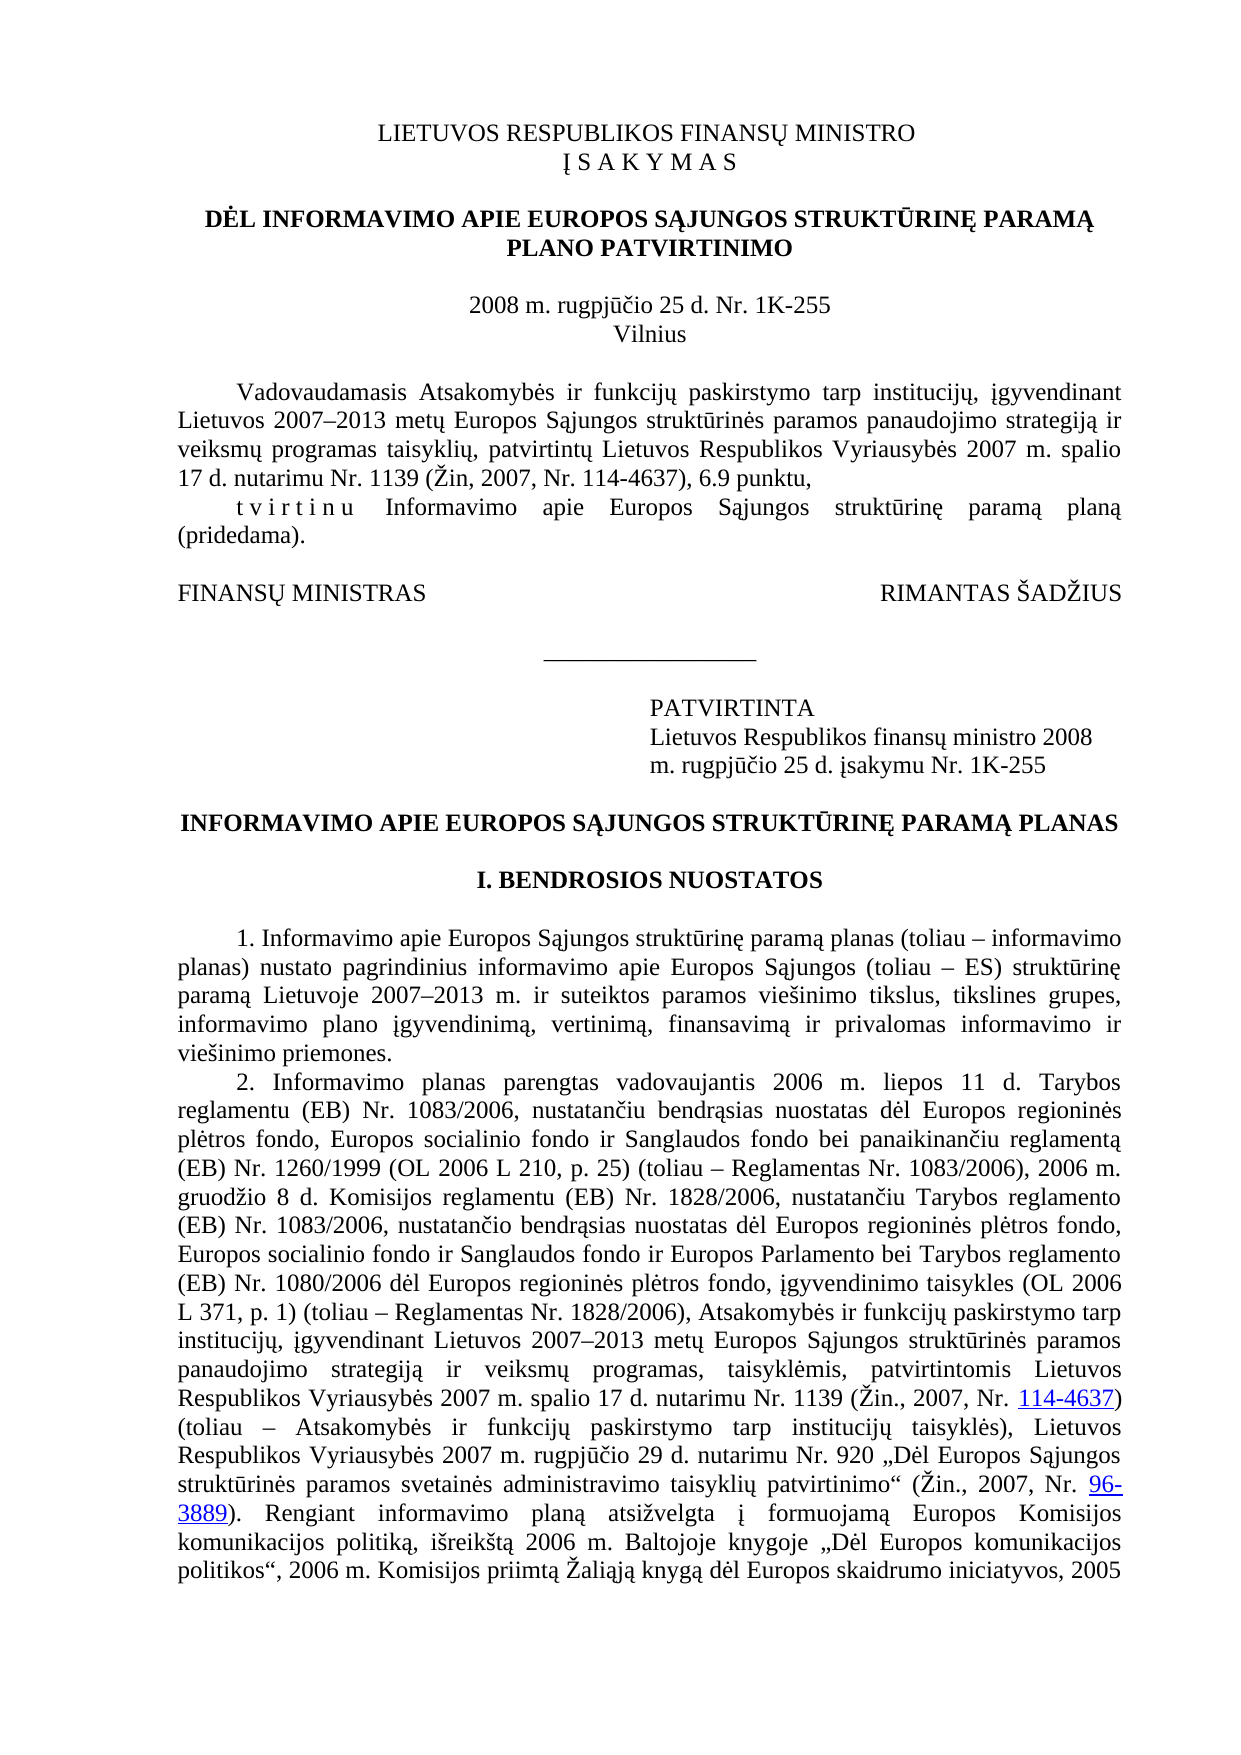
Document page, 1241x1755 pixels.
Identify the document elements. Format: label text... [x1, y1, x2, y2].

text LIETUVOS RESPUBLIKOS FINANSŲ MINISTRO [177, 118, 1122, 147]
text ĮSAKYMAS [177, 147, 1122, 176]
text tvirtinu Informavimo apie Europos Sąjungos struktūrinę paramą planą (pridedama). [177, 492, 1122, 549]
text 2. Informavimo planas parengtas vadovaujantis 2006 m. liepos 11 d. Tarybos reglamentu (EB) Nr. 1083/2006, nustatančiu bendrąsias nuostatas dėl Europos regioninės plėtros fondo, Europos socialinio fondo ir Sanglaudos fondo bei panaikinančiu reglamentą (EB) Nr. 1260/1999 (OL 2006 L 210, p. 25) (toliau – Reglamentas Nr. 1083/2006), 2006 m. gruodžio 8 d. Komisijos reglamentu (EB) Nr. 1828/2006, nustatančiu Tarybos reglamento (EB) Nr. 1083/2006, nustatančio bendrąsias nuostatas dėl Europos regioninės plėtros fondo, Europos socialinio fondo ir Sanglaudos fondo ir Europos Parlamento bei Tarybos reglamento (EB) Nr. 1080/2006 dėl Europos regioninės plėtros fondo, įgyvendinimo taisykles (OL 2006 L 371, p. 1) (toliau – Reglamentas Nr. 1828/2006), Atsakomybės ir funkcijų paskirstymo tarp institucijų, įgyvendinant Lietuvos 2007–2013 metų Europos Sąjungos struktūrinės paramos panaudojimo strategiją ir veiksmų programas, taisyklėmis, patvirtintomis Lietuvos Respublikos Vyriausybės 2007 m. spalio 17 d. nutarimu Nr. 1139 (Žin., 2007, Nr. 114-4637) (toliau – Atsakomybės ir funkcijų paskirstymo tarp institucijų taisyklės), Lietuvos Respublikos Vyriausybės 2007 m. rugpjūčio 29 d. nutarimu Nr. 920 „Dėl Europos Sąjungos struktūrinės paramos svetainės administravimo taisyklių patvirtinimo“ (Žin., 2007, Nr. 96-3889). Rengiant informavimo planą atsižvelgta į formuojamą Europos Komisijos komunikacijos politiką, išreikštą 2006 m. Baltojoje knygoje „Dėl Europos komunikacijos politikos“, 2006 m. Komisijos priimtą Žaliąją knygą dėl Europos skaidrumo iniciatyvos, 2005 [177, 1067, 1122, 1584]
text Lietuvos Respublikos finansų ministro 2008 m. rugpjūčio 25 d. įsakymu Nr. 1K-255 [649, 722, 1122, 779]
text 2008 m. rugpjūčio 25 d. Nr. 1K-255 [177, 291, 1122, 319]
text Vadovaudamasis Atsakomybės ir funkcijų paskirstymo tarp institucijų, įgyvendinant Lietuvos 2007–2013 metų Europos Sąjungos struktūrinės paramos panaudojimo strategiją ir veiksmų programas taisyklių, patvirtintų Lietuvos Respublikos Vyriausybės 2007 m. spalio 17 d. nutarimu Nr. 1139 (Žin, 2007, Nr. 114-4637), 6.9 punktu, [177, 377, 1122, 492]
text 1. Informavimo apie Europos Sąjungos struktūrinę paramą planas (toliau – informavimo planas) nustato pagrindinius informavimo apie Europos Sąjungos (toliau – ES) struktūrinę paramą Lietuvoje 2007–2013 m. ir suteiktos paramos viešinimo tikslus, tikslines grupes, informavimo plano įgyvendinimą, vertinimą, finansavimą ir privalomas informavimo ir viešinimo priemones. [177, 923, 1122, 1067]
text PATVIRTINTA [649, 693, 1122, 722]
text I. BENDROSIOS NUOSTATOS [177, 866, 1122, 894]
text INFORMAVIMO APIE EUROPOS SĄJUNGOS STRUKTŪRINĘ PARAMĄ PLANAS [177, 808, 1122, 837]
text _________________ [177, 636, 1122, 664]
text DĖL INFORMAVIMO APIE EUROPOS SĄJUNGOS STRUKTŪRINĘ PARAMĄ PLANO PATVIRTINIMO [177, 204, 1122, 262]
text Vilnius [177, 319, 1122, 348]
text FINANSŲ MINISTRAS RIMANTAS ŠADŽIUS [177, 578, 1122, 607]
